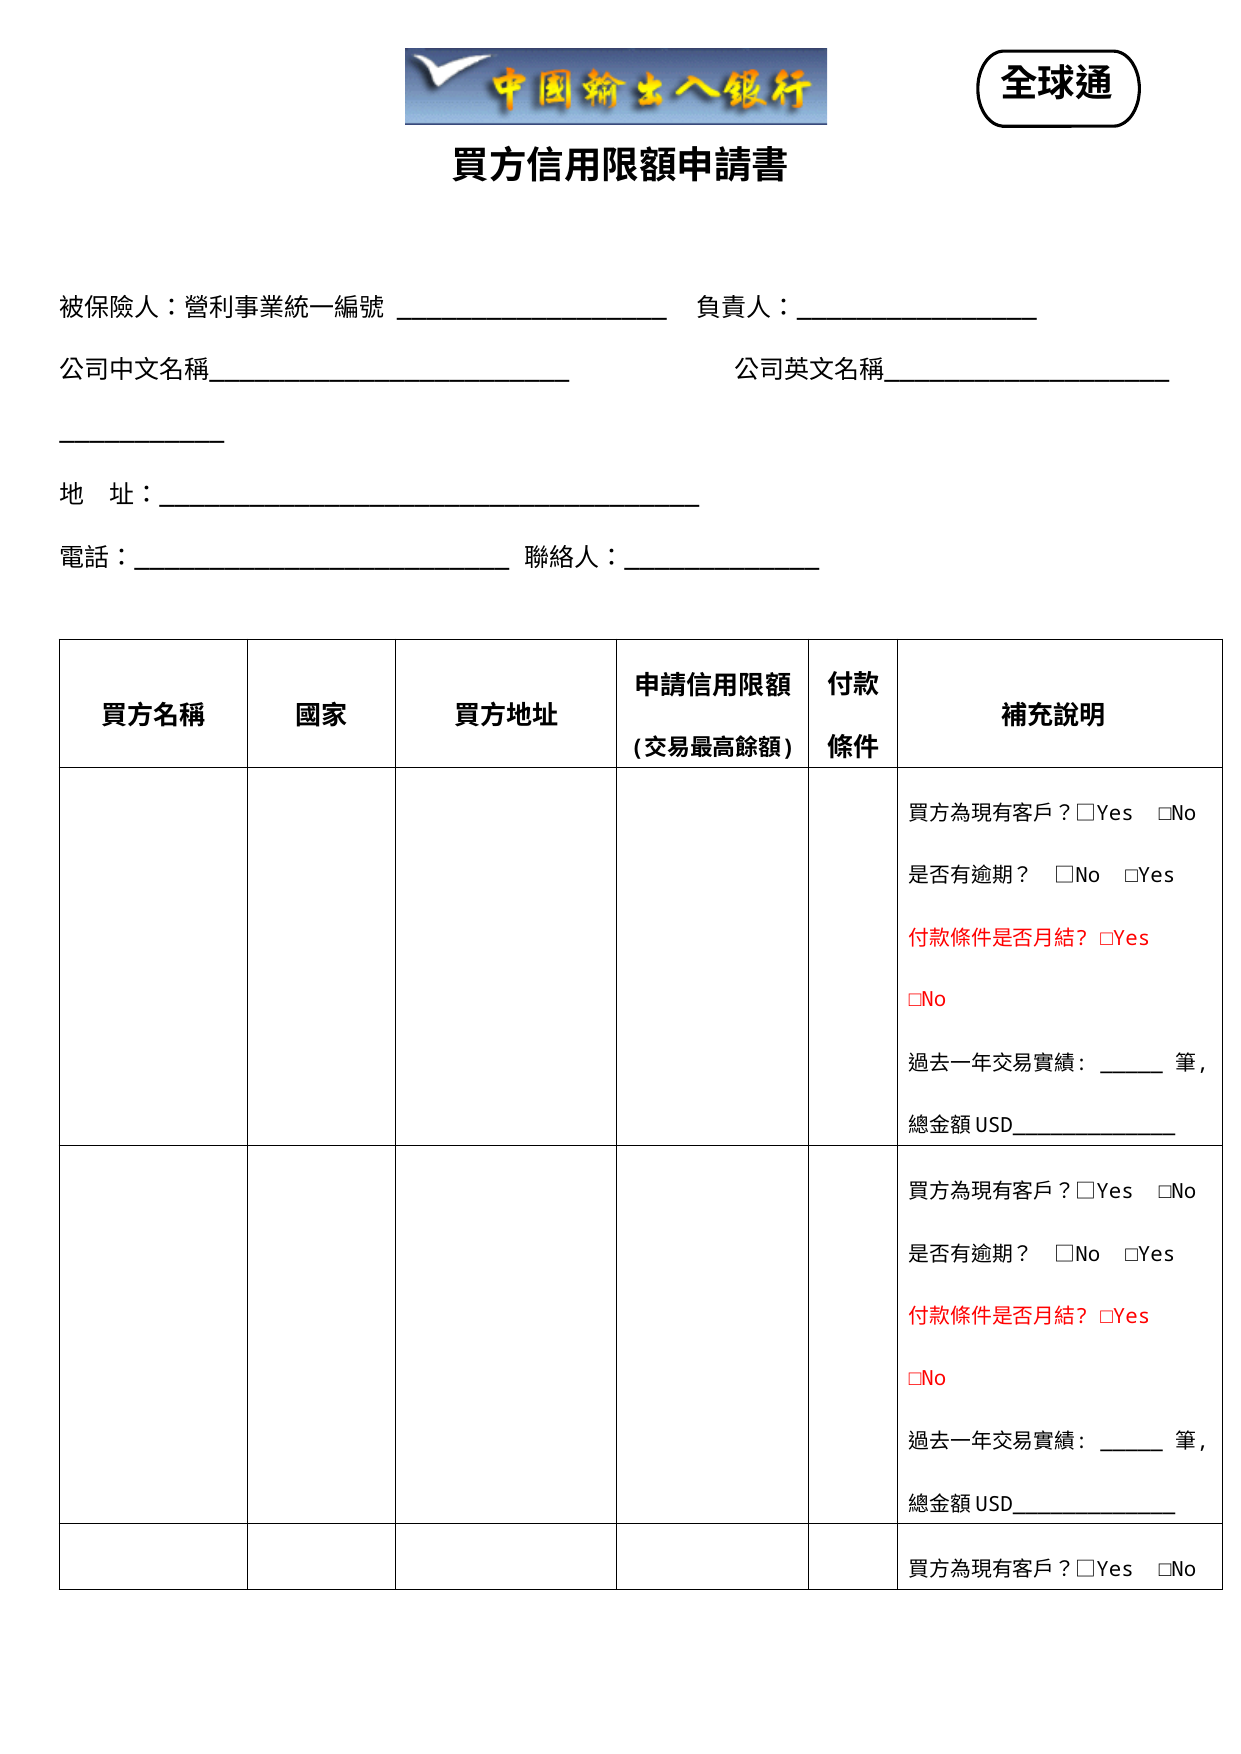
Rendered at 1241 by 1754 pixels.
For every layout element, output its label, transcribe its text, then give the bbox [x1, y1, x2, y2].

table_header 國家 [248, 640, 395, 767]
table_cell [809, 1146, 897, 1523]
table_cell [809, 768, 897, 1145]
table_cell [617, 1524, 808, 1588]
table_cell 買方為現有客戶？□Yes □No 是否有逾期？ □No □Yes 付款條件是否月結? □Yes □No 過去一年交易實績: _____ 筆, 總金額USD_____________ [898, 768, 1222, 1145]
table_cell [60, 768, 247, 1145]
table_cell 買方為現有客戶？□Yes □No [898, 1524, 1222, 1588]
table_header 買方名稱 [60, 640, 247, 767]
table_cell [396, 1146, 616, 1523]
table_cell [60, 1524, 247, 1588]
table_header 申請信用限額 (交易最高餘額) [617, 640, 808, 767]
table_header 付款條件 [809, 640, 897, 767]
table_cell [396, 768, 616, 1145]
table_cell [809, 1524, 897, 1588]
table_cell [617, 768, 808, 1145]
table_cell 買方為現有客戶？□Yes □No 是否有逾期？ □No □Yes 付款條件是否月結? □Yes □No 過去一年交易實績: _____ 筆, 總金額USD_____________ [898, 1146, 1222, 1523]
text 被保險人：營利事業統一編號 __________________ 負責人：________________ [59, 263, 1181, 326]
table_cell [248, 1146, 395, 1523]
table_header 買方地址 [396, 640, 616, 767]
table_cell [248, 768, 395, 1145]
table_cell [396, 1524, 616, 1588]
table_cell [60, 1146, 247, 1523]
table_cell [617, 1146, 808, 1523]
table_header 補充說明 [898, 640, 1222, 767]
text 地 址：____________________________________ [59, 451, 1181, 513]
table_cell [248, 1524, 395, 1588]
text 電話：_________________________ 聯絡人：_____________ [59, 513, 1181, 576]
text 公司中文名稱________________________ 公司英文名稱______________________________ [59, 326, 1181, 451]
